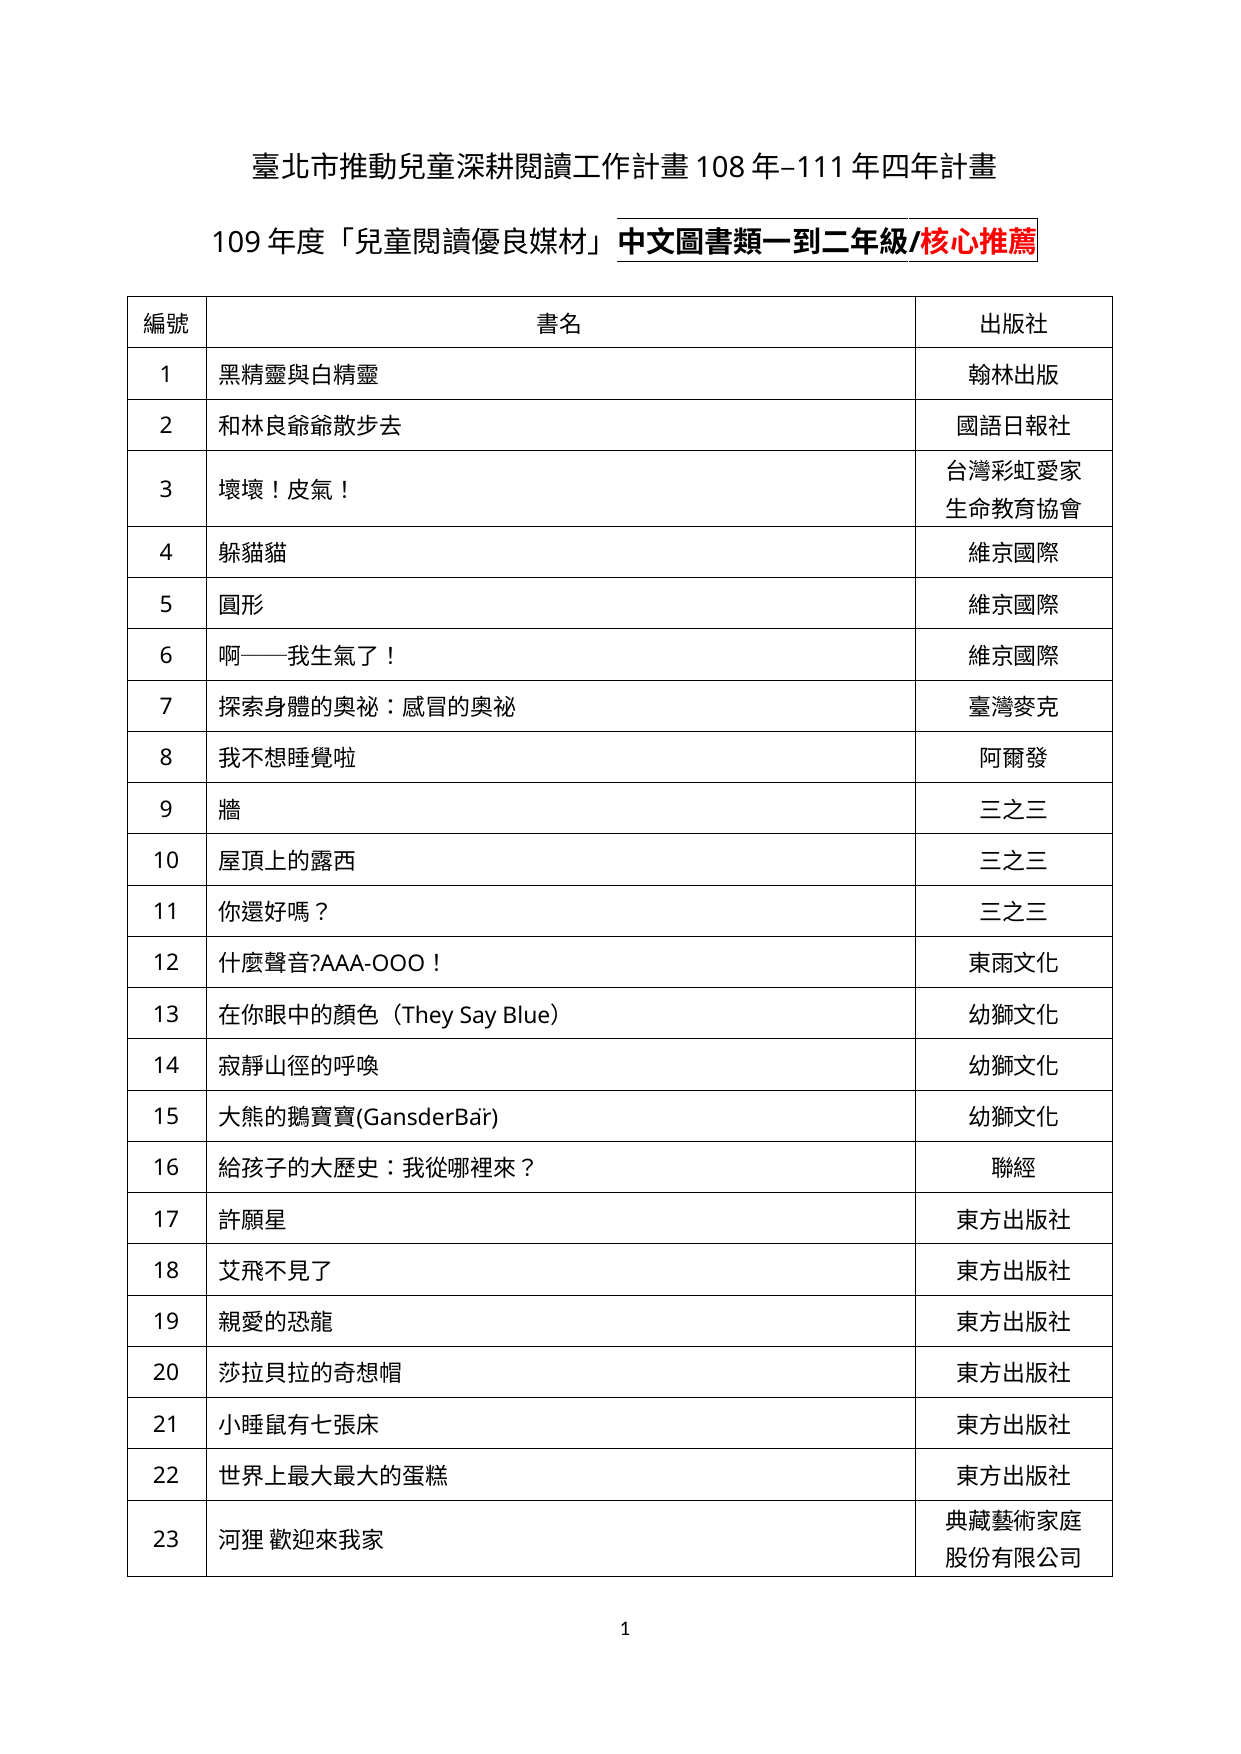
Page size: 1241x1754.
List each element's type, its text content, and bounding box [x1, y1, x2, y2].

table_cell 台灣彩虹愛家 生命教育協會 [916, 451, 1112, 526]
table_cell 8 [128, 732, 206, 782]
table_cell 20 [128, 1347, 206, 1397]
table_cell 幼獅文化 [916, 988, 1112, 1038]
table_cell 2 [128, 400, 206, 450]
table_cell 啊──我生氣了！ [207, 629, 915, 679]
table_cell 18 [128, 1244, 206, 1294]
table_cell 壞壞！皮氣！ [207, 451, 915, 526]
table_cell 幼獅文化 [916, 1091, 1112, 1141]
table_cell 小睡鼠有七張床 [207, 1398, 915, 1448]
table_cell 幼獅文化 [916, 1039, 1112, 1089]
text 臺北市推動兒童深耕閱讀工作計畫108年–111年四年計畫 [118, 127, 1122, 202]
table_cell 東方出版社 [916, 1347, 1112, 1397]
table_cell 東方出版社 [916, 1296, 1112, 1346]
table_cell 我不想睡覺啦 [207, 732, 915, 782]
table_cell 大熊的鵝寶寶(GansderBär) [207, 1091, 915, 1141]
table_cell 屋頂上的露西 [207, 834, 915, 884]
table_cell 1 [128, 348, 206, 398]
table_cell 維京國際 [916, 578, 1112, 628]
table_cell 聯經 [916, 1142, 1112, 1192]
table_cell 4 [128, 527, 206, 577]
table_cell 翰林出版 [916, 348, 1112, 398]
table_cell 三之三 [916, 834, 1112, 884]
table_cell 許願星 [207, 1193, 915, 1243]
table_cell 你還好嗎？ [207, 886, 915, 936]
table_cell 躲貓貓 [207, 527, 915, 577]
table_cell 和林良爺爺散步去 [207, 400, 915, 450]
table_cell 14 [128, 1039, 206, 1089]
table_cell 維京國際 [916, 629, 1112, 679]
table_cell 東方出版社 [916, 1398, 1112, 1448]
table_cell 給孩子的大歷史：我從哪裡來？ [207, 1142, 915, 1192]
table_cell 東方出版社 [916, 1244, 1112, 1294]
table_cell 牆 [207, 783, 915, 833]
table_cell 在你眼中的顏色（They Say Blue） [207, 988, 915, 1038]
table_cell 親愛的恐龍 [207, 1296, 915, 1346]
table_cell 維京國際 [916, 527, 1112, 577]
table_cell 探索身體的奧祕：感冒的奧祕 [207, 681, 915, 731]
table_cell 莎拉貝拉的奇想帽 [207, 1347, 915, 1397]
table_cell 典藏藝術家庭 股份有限公司 [916, 1501, 1112, 1576]
table_cell 17 [128, 1193, 206, 1243]
table_cell 15 [128, 1091, 206, 1141]
table_cell 3 [128, 451, 206, 526]
table_cell 河狸 歡迎來我家 [207, 1501, 915, 1576]
table_header 書名 [207, 297, 915, 347]
table_header 出版社 [916, 297, 1112, 347]
table_cell 21 [128, 1398, 206, 1448]
table_cell 艾飛不見了 [207, 1244, 915, 1294]
table_cell 11 [128, 886, 206, 936]
table_cell 黑精靈與白精靈 [207, 348, 915, 398]
table_cell 東方出版社 [916, 1449, 1112, 1499]
table_cell 什麼聲音?AAA-OOO！ [207, 937, 915, 987]
table_cell 9 [128, 783, 206, 833]
table_cell 19 [128, 1296, 206, 1346]
table_cell 國語日報社 [916, 400, 1112, 450]
table_cell 東方出版社 [916, 1193, 1112, 1243]
table_cell 12 [128, 937, 206, 987]
table_cell 臺灣麥克 [916, 681, 1112, 731]
table_cell 13 [128, 988, 206, 1038]
table_cell 23 [128, 1501, 206, 1576]
table_cell 圓形 [207, 578, 915, 628]
table_cell 三之三 [916, 886, 1112, 936]
table_cell 7 [128, 681, 206, 731]
text 109年度「兒童閱讀優良媒材」中文圖書類一到二年級/核心推薦 [118, 202, 1122, 277]
table_cell 三之三 [916, 783, 1112, 833]
table_cell 阿爾發 [916, 732, 1112, 782]
table_cell 10 [128, 834, 206, 884]
table_cell 6 [128, 629, 206, 679]
table_cell 世界上最大最大的蛋糕 [207, 1449, 915, 1499]
table_cell 東雨文化 [916, 937, 1112, 987]
table_cell 5 [128, 578, 206, 628]
table_cell 22 [128, 1449, 206, 1499]
table_header 編號 [128, 297, 206, 347]
table_cell 16 [128, 1142, 206, 1192]
table_cell 寂靜山徑的呼喚 [207, 1039, 915, 1089]
